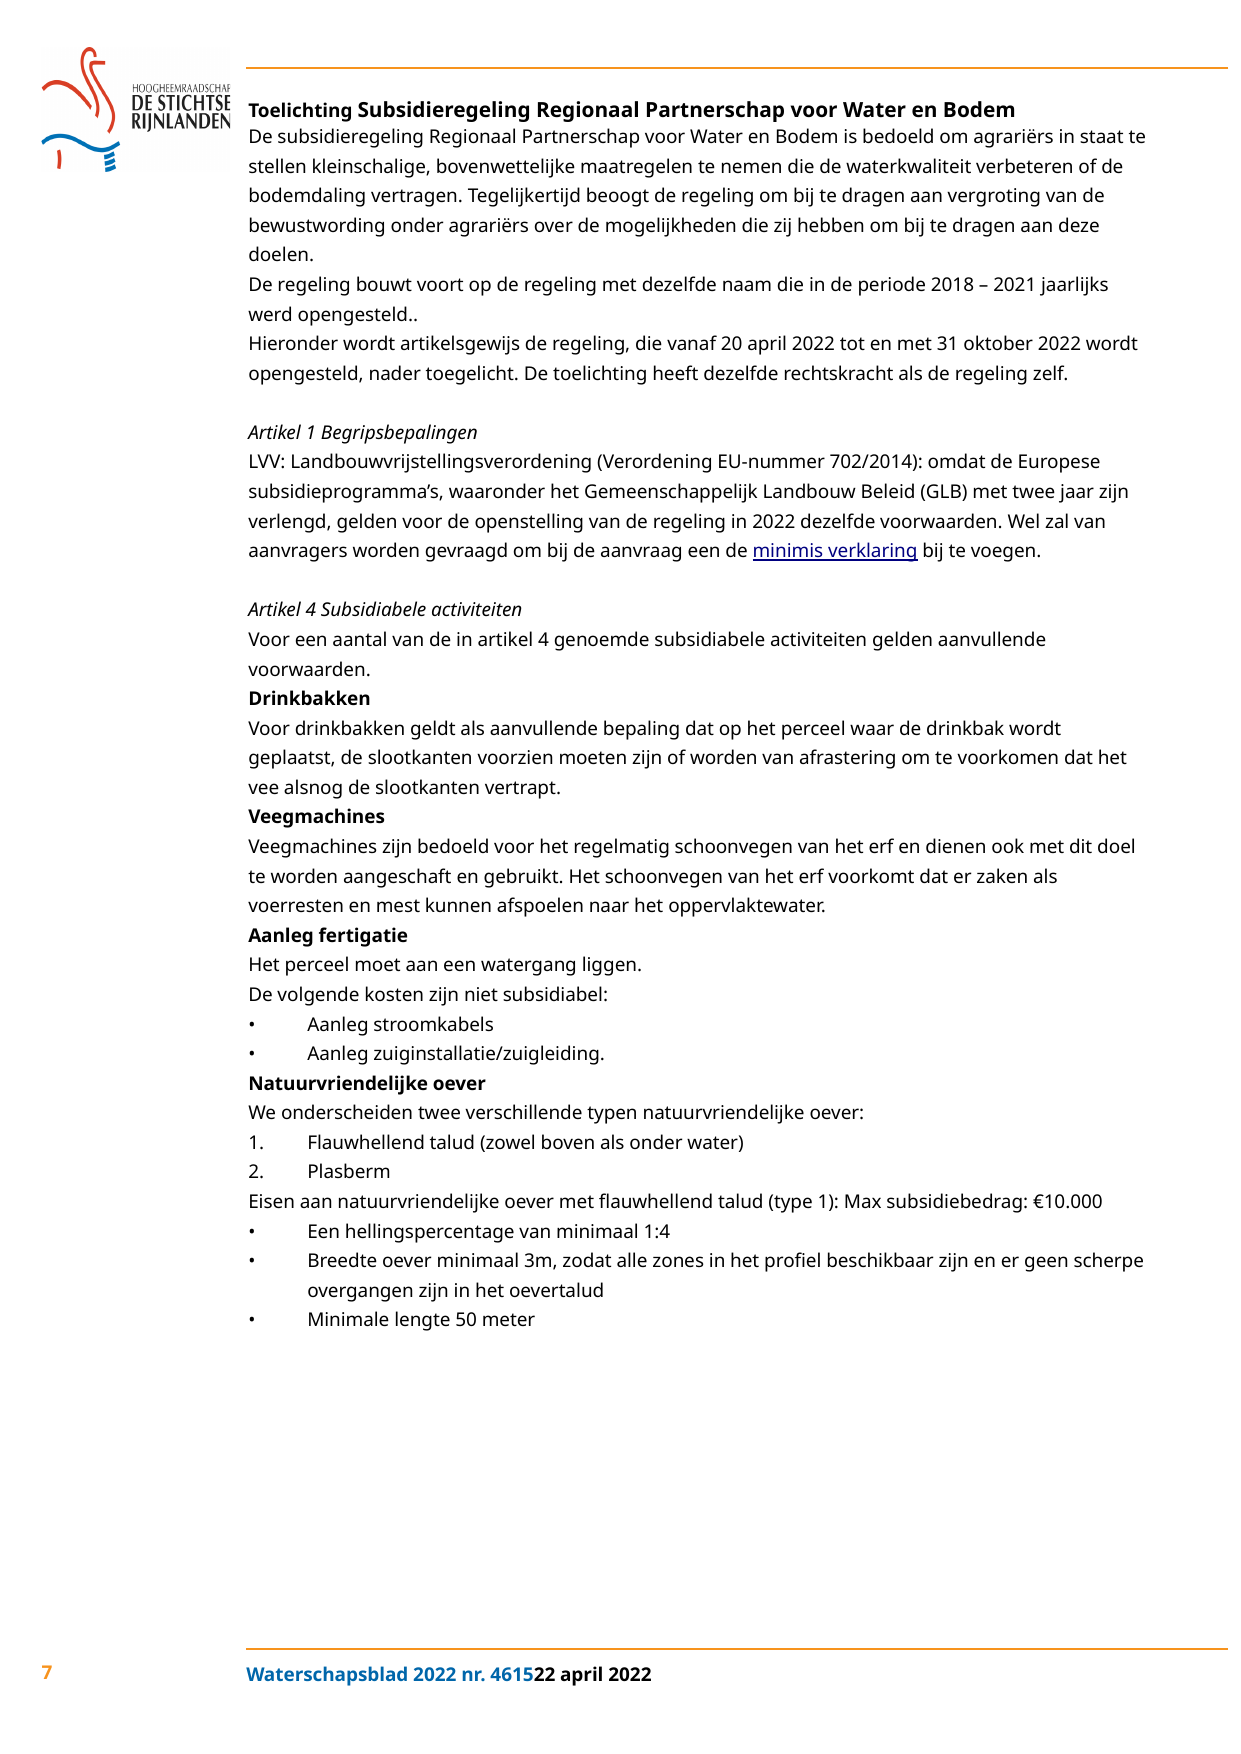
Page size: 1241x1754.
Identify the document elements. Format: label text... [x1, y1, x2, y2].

text Hieronder wordt artikelsgewijs de regeling, die vanaf 20 april 2022 tot en met 31 oktober 2022 wordt opengesteld, nader toegelicht. De toelichting heeft dezelfde rechtskracht als de regeling zelf. [248, 330, 1152, 386]
text Veegmachines zijn bedoeld voor het regelmatig schoonvegen van het erf en dienen ook met dit doel te worden aangeschaft en gebruikt. Het schoonvegen van het erf voorkomt dat er zaken als voerresten en mest kunnen afspoelen naar het oppervlaktewater. [248, 833, 1152, 918]
text Artikel 4 Subsidiabele activiteiten [248, 597, 1152, 622]
list Plasberm [248, 1159, 1152, 1184]
list Aanleg zuiginstallatie/zuigleiding. [248, 1040, 1152, 1066]
text De volgende kosten zijn niet subsidiabel: [248, 981, 1152, 1007]
text De regeling bouwt voort op de regeling met dezelfde naam die in de periode 2018 – 2021 jaarlijks werd opengesteld.. [248, 271, 1152, 327]
text Drinkbakken [248, 685, 1152, 711]
text We onderscheiden twee verschillende typen natuurvriendelijke oever: [248, 1099, 1152, 1125]
list Flauwhellend talud (zowel boven als onder water) [248, 1129, 1152, 1155]
text Het perceel moet aan een watergang liggen. [248, 952, 1152, 977]
list Breedte oever minimaal 3m, zodat alle zones in het profiel beschikbaar zijn en er geen scherpe overgangen zijn in het oevertalud [248, 1247, 1152, 1303]
text De subsidieregeling Regionaal Partnerschap voor Water en Bodem is bedoeld om agrariërs in staat te stellen kleinschalige, bovenwettelijke maatregelen te nemen die de waterkwaliteit verbeteren of de bodemdaling vertragen. Tegelijkertijd beoogt de regeling om bij te dragen aan vergroting van de bewustwording onder agrariërs over de mogelijkheden die zij hebben om bij te dragen aan deze doelen. [248, 123, 1152, 267]
list Minimale lengte 50 meter [248, 1307, 1152, 1332]
text Natuurvriendelijke oever [248, 1070, 1152, 1096]
text Aanleg fertigatie [248, 922, 1152, 948]
text Voor drinkbakken geldt als aanvullende bepaling dat op het perceel waar de drinkbak wordt geplaatst, de slootkanten voorzien moeten zijn of worden van afrastering om te voorkomen dat het vee alsnog de slootkanten vertrapt. [248, 715, 1152, 800]
picture [41, 47, 231, 172]
text LVV: Landbouwvrijstellingsverordening (Verordening EU-nummer 702/2014): omdat de Europese subsidieprogramma’s, waaronder het Gemeenschappelijk Landbouw Beleid (GLB) met twee jaar zijn verlengd, gelden voor de openstelling van de regeling in 2022 dezelfde voorwaarden. Wel zal van aanvragers worden gevraagd om bij de aanvraag een de minimis verklaring bij te voegen. [248, 449, 1152, 563]
list Een hellingspercentage van minimaal 1:4 [248, 1218, 1152, 1244]
text Veegmachines [248, 804, 1152, 829]
text Artikel 1 Begripsbepalingen [248, 419, 1152, 445]
text Voor een aantal van de in artikel 4 genoemde subsidiabele activiteiten gelden aanvullende voorwaarden. [248, 626, 1152, 682]
text Eisen aan natuurvriendelijke oever met flauwhellend talud (type 1): Max subsidiebedrag: €10.000 [248, 1188, 1152, 1214]
text Toelichting Subsidieregeling Regionaal Partnerschap voor Water en Bodem [248, 95, 1152, 123]
list Aanleg stroomkabels [248, 1011, 1152, 1037]
